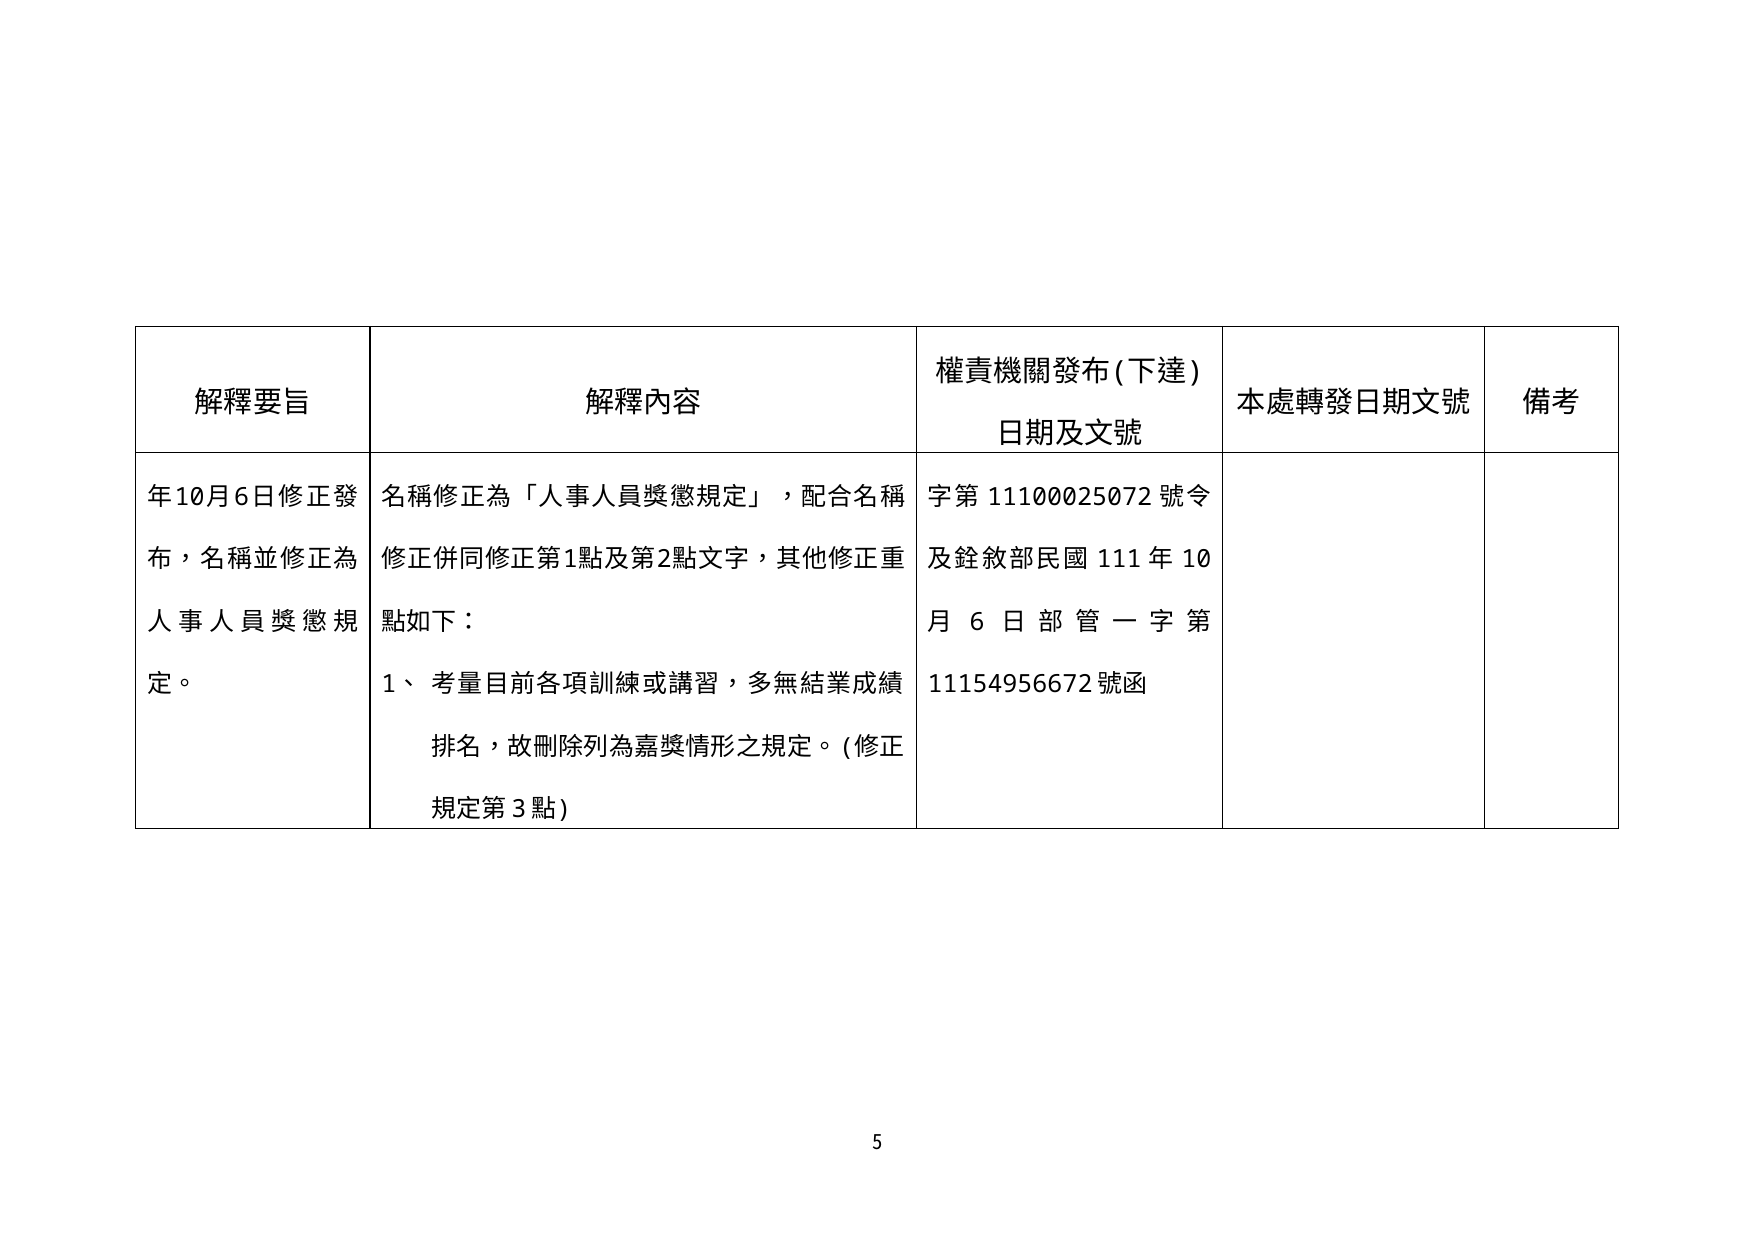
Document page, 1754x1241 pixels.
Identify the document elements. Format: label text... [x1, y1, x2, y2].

table_cell [1485, 453, 1618, 828]
table_header 解釋要旨 [136, 327, 369, 452]
table_cell [1223, 453, 1484, 828]
table_cell 字第11100025072號令及銓敘部民國111年10月6日部管一字第11154956672號函 [917, 453, 1222, 828]
table_cell 年10月6日修正發布，名稱並修正為人事人員獎懲規定。 [136, 453, 369, 828]
table_header 備考 [1485, 327, 1618, 452]
table_header 本處轉發日期文號 [1223, 327, 1484, 452]
table_cell 人事管理人員獎懲規定前經銓敘部會同原行政院人事行政局於76年2月13日訂定發布，參酌現行同為規範全國人事主管人員及佐理人員之人事人員陞遷規定所採「人事人員」用語，將名稱修正為「人事人員獎懲規定」，配合名稱修正併同修正第1點及第2點文字，其他修正重點如下： 考量目前各項訓練或講習，多無結業成績排名，故刪除列為嘉獎情形之規定。(修正規定第3點) 基於現行防止貪污瀆職舞弊情事係政風單位主政已非屬人事業務，爰刪除列為記功情形之規定。(修正規定第4點) 考量現行申誡情形規定之「辦理人事業務，經考評成績不佳」較不具體明確，且得以同點第八款怠忽職責規範，爰予以刪除。(修正規定第5點) 為符法制及實際需要修正、刪除相關文字及變更點次。(修正規定第6點、第7點及第8點) [371, 453, 916, 828]
table_header 權責機關發布(下達) 日期及文號 [917, 327, 1222, 452]
table_header 解釋內容 [371, 327, 916, 452]
